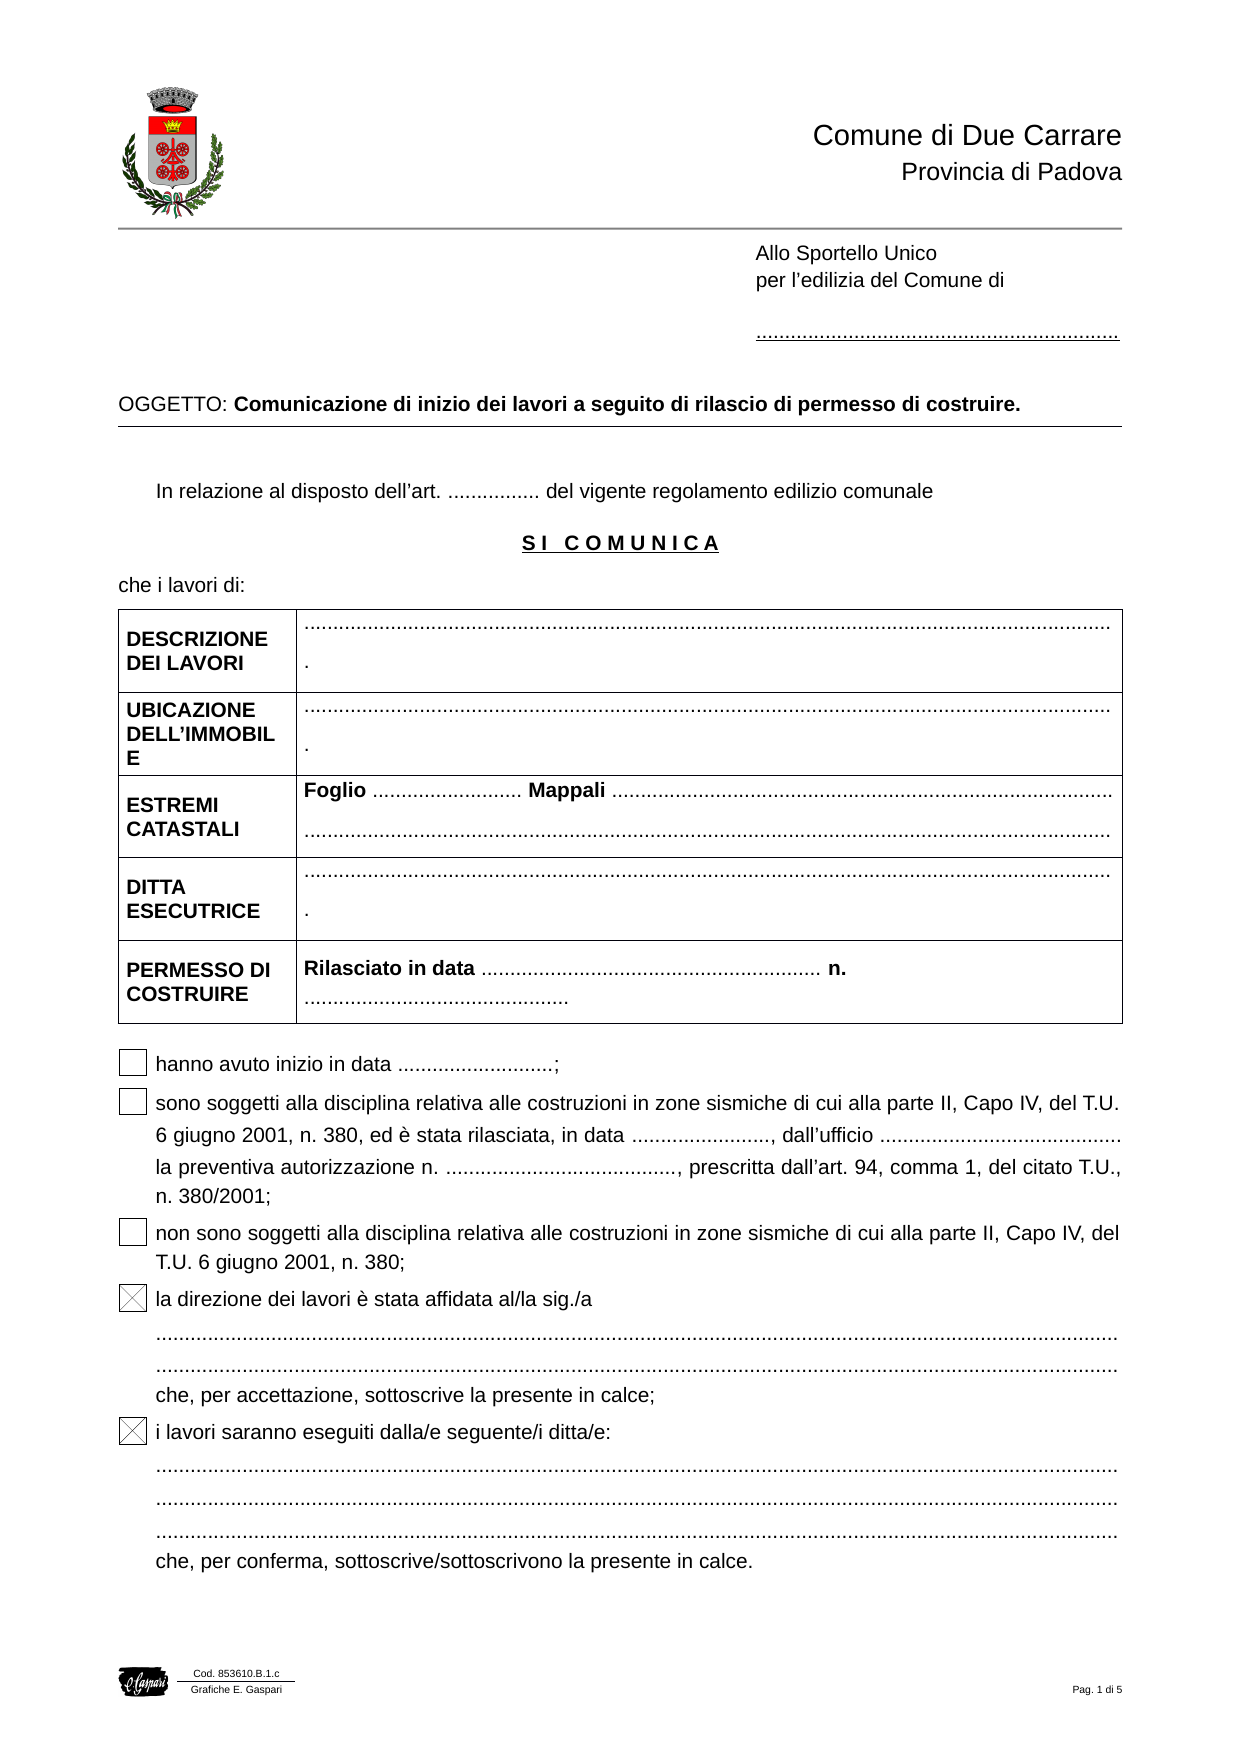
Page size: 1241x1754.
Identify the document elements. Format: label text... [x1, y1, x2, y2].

table_cell ............................................................................................................................................. ............................................................................................ C.F. ........................................ [297, 858, 1122, 940]
text Provincia di Padova [224, 157, 1122, 185]
table_header DESCRIZIONE DEI LAVORI [119, 610, 296, 692]
text che, per conferma, sottoscrive/sottoscrivono la presente in calce. [118, 1548, 1122, 1572]
text OGGETTO: Comunicazione di inizio dei lavori a seguito di rilascio di permesso di costruire. [118, 392, 1122, 426]
text ....................................................................................................................................................................... [118, 1515, 1122, 1544]
text ....................................................................................................................................................................... [118, 1349, 1122, 1378]
text ....................................................................................................................................................................... [118, 1449, 1122, 1478]
text sono soggetti alla disciplina relativa alle costruzioni in zone sismiche di cui alla parte II, Capo IV, del T.U. 6 giugno 2001, n. 380, ed è stata rilasciata, in data ........................, dall’ufficio .......................................... la preventiva autorizzazione n. ........................................, prescritta dall’art. 94, comma 1, del citato T.U., n. 380/2001; [118, 1087, 1122, 1208]
text i lavori saranno eseguiti dalla/e seguente/i ditta/e: [118, 1416, 1122, 1445]
text In relazione al disposto dell’art. ................ del vigente regolamento edilizio comunale [118, 475, 1122, 504]
subtitle S I C O M U N I C A [118, 531, 1122, 555]
text ....................................................................................................................................................................... [118, 1482, 1122, 1511]
text che, per accettazione, sottoscrive la presente in calce; [118, 1383, 1122, 1407]
text ....................................................................................................................................................................... [118, 1317, 1122, 1345]
table_header ............................................................................................................................................. ............................................................................................................................................. [297, 610, 1122, 692]
table_cell UBICAZIONE DELL’IMMOBILE [119, 693, 296, 774]
text per l’edilizia del Comune di [756, 267, 1122, 291]
table_cell ............................................................................................................................................. ............................................................................................................................................. [297, 693, 1122, 774]
text che i lavori di: [118, 573, 1122, 597]
table_cell DITTA ESECUTRICE [119, 858, 296, 940]
text non sono soggetti alla disciplina relativa alle costruzioni in zone sismiche di cui alla parte II, Capo IV, del T.U. 6 giugno 2001, n. 380; [118, 1217, 1122, 1274]
picture [122, 87, 224, 219]
table_cell ESTREMI CATASTALI [119, 776, 296, 857]
picture [118, 1666, 169, 1697]
table_cell Rilasciato in data ........................................................... n. .............................................. [297, 941, 1122, 1023]
table_cell PERMESSO DI COSTRUIRE [119, 941, 296, 1023]
text hanno avuto inizio in data ...........................; [118, 1048, 1122, 1076]
text Comune di Due Carrare [224, 118, 1122, 152]
text Allo Sportello Unico [755, 241, 1122, 265]
text la direzione dei lavori è stata affidata al/la sig./a [118, 1283, 1122, 1312]
table_cell Foglio .......................... Mappali ....................................................................................... ............................................................................................................................................. [297, 776, 1122, 857]
text ............................................................... [756, 315, 1122, 344]
